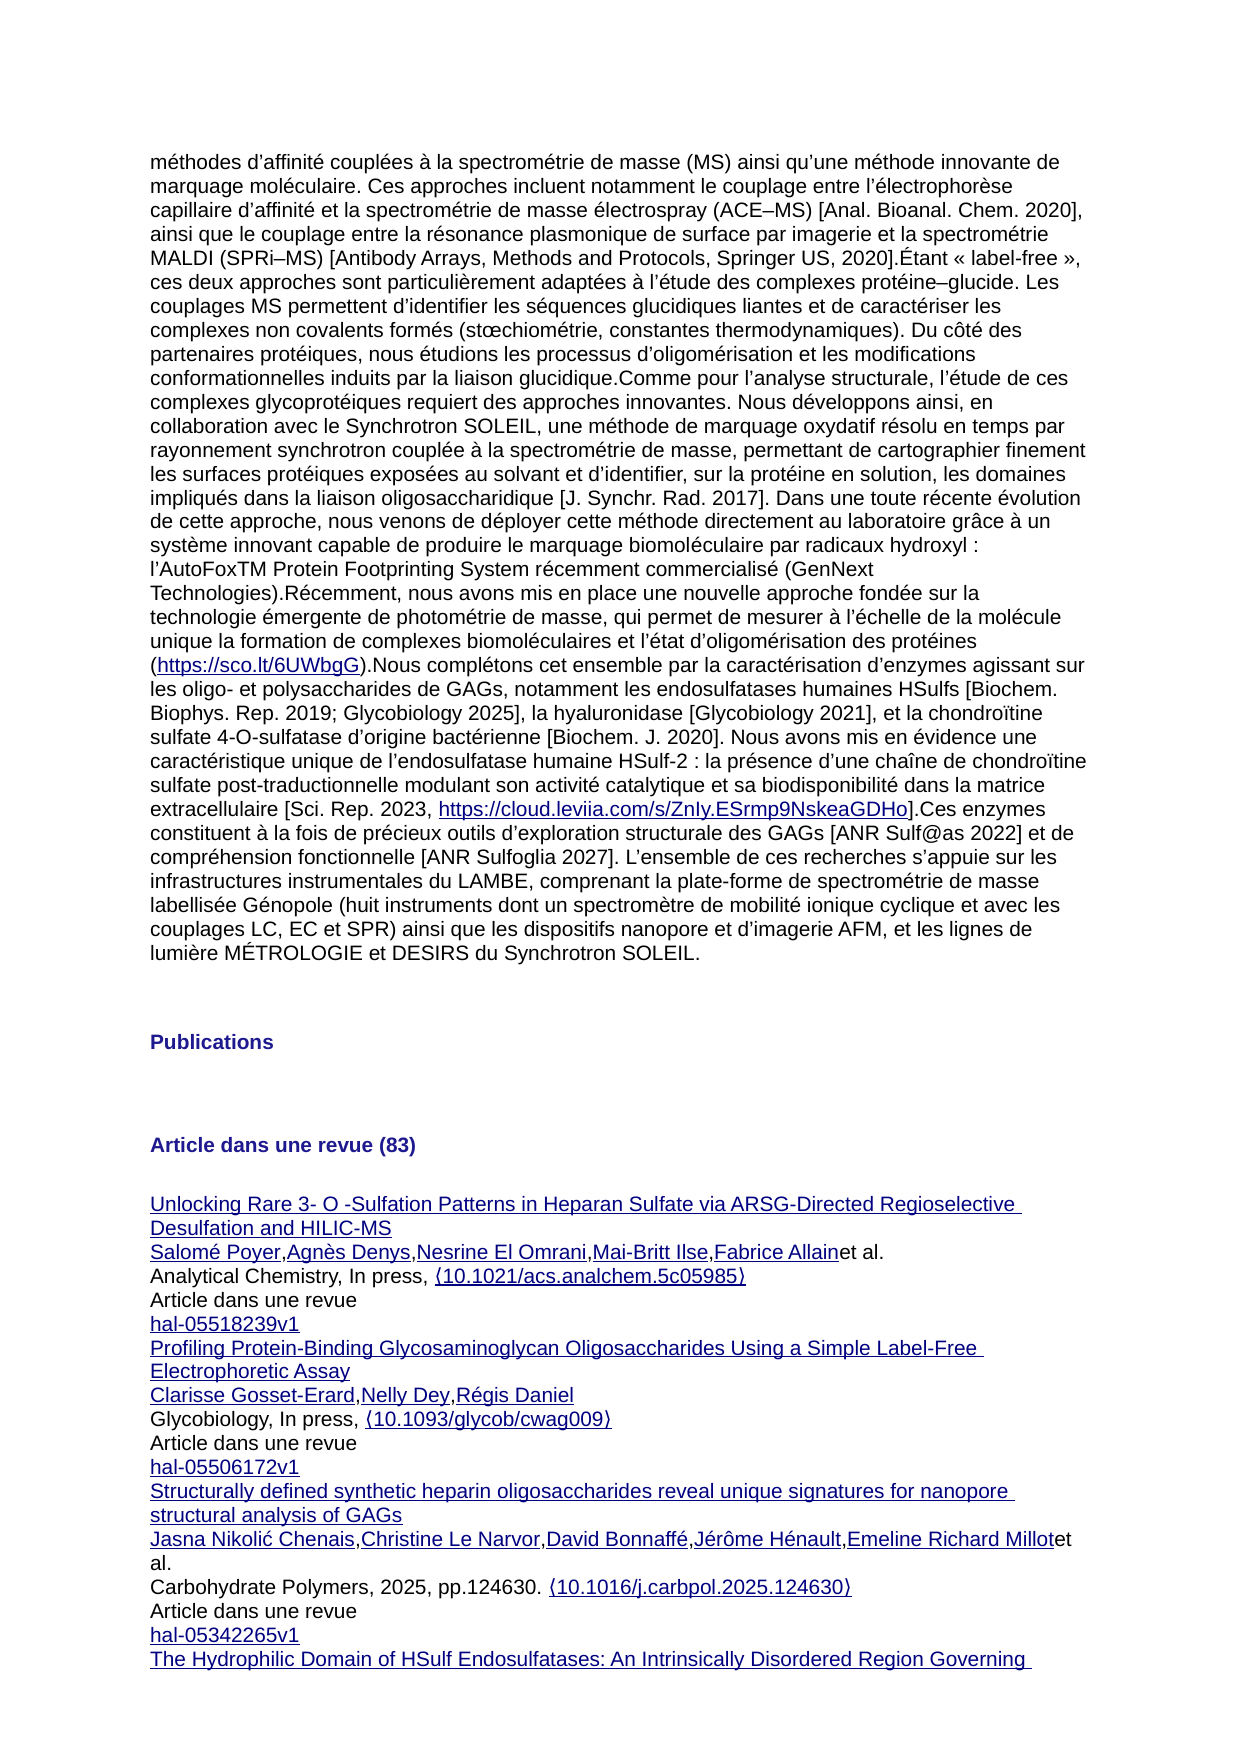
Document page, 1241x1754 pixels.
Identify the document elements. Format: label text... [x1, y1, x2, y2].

text méthodes d’affinité couplées à la spectrométrie de masse (MS) ainsi qu’une méthode innovante de marquage moléculaire. Ces approches incluent notamment le couplage entre l’électrophorèse capillaire d’affinité et la spectrométrie de masse électrospray (ACE–MS) [Anal. Bioanal. Chem. 2020], ainsi que le couplage entre la résonance plasmonique de surface par imagerie et la spectrométrie MALDI (SPRi–MS) [Antibody Arrays, Methods and Protocols, Springer US, 2020].Étant « label-free », ces deux approches sont particulièrement adaptées à l’étude des complexes protéine–glucide. Les couplages MS permettent d’identifier les séquences glucidiques liantes et de caractériser les complexes non covalents formés (stœchiométrie, constantes thermodynamiques). Du côté des partenaires protéiques, nous étudions les processus d’oligomérisation et les modifications conformationnelles induits par la liaison glucidique.Comme pour l’analyse structurale, l’étude de ces complexes glycoprotéiques requiert des approches innovantes. Nous développons ainsi, en collaboration avec le Synchrotron SOLEIL, une méthode de marquage oxydatif résolu en temps par rayonnement synchrotron couplée à la spectrométrie de masse, permettant de cartographier finement les surfaces protéiques exposées au solvant et d’identifier, sur la protéine en solution, les domaines impliqués dans la liaison oligosaccharidique [J. Synchr. Rad. 2017]. Dans une toute récente évolution de cette approche, nous venons de déployer cette méthode directement au laboratoire grâce à un système innovant capable de produire le marquage biomoléculaire par radicaux hydroxyl : l’AutoFoxTM Protein Footprinting System récemment commercialisé (GenNext Technologies).Récemment, nous avons mis en place une nouvelle approche fondée sur la technologie émergente de photométrie de masse, qui permet de mesurer à l’échelle de la molécule unique la formation de complexes biomoléculaires et l’état d’oligomérisation des protéines (https://sco.lt/6UWbgG).Nous complétons cet ensemble par la caractérisation d’enzymes agissant sur les oligo- et polysaccharides de GAGs, notamment les endosulfatases humaines HSulfs [Biochem. Biophys. Rep. 2019; Glycobiology 2025], la hyaluronidase [Glycobiology 2021], et la chondroïtine sulfate 4-O-sulfatase d’origine bactérienne [Biochem. J. 2020]. Nous avons mis en évidence une caractéristique unique de l’endosulfatase humaine HSulf-2 : la présence d’une chaîne de chondroïtine sulfate post-traductionnelle modulant son activité catalytique et sa biodisponibilité dans la matrice extracellulaire [Sci. Rep. 2023, https://cloud.leviia.com/s/ZnIy.ESrmp9NskeaGDHo].Ces enzymes constituent à la fois de précieux outils d’exploration structurale des GAGs [ANR Sulf@as 2022] et de compréhension fonctionnelle [ANR Sulfoglia 2027]. L’ensemble de ces recherches s’appuie sur les infrastructures instrumentales du LAMBE, comprenant la plate-forme de spectrométrie de masse labellisée Génopole (huit instruments dont un spectromètre de mobilité ionique cyclique et avec les couplages LC, EC et SPR) ainsi que les dispositifs nanopore et d’imagerie AFM, et les lignes de lumière MÉTROLOGIE et DESIRS du Synchrotron SOLEIL. [150, 150, 1090, 964]
table_cell Profiling Protein-Binding Glycosaminoglycan Oligosaccharides Using a Simple Label-Free Electrophoretic Assay Clarisse Gosset-Erard,Nelly Dey,Régis Daniel Glycobiology, In press, ⟨10.1093/glycob/cwag009⟩ Article dans une revue hal-05506172v1 [150, 1335, 1090, 1479]
table_cell The Hydrophilic Domain of HSulf Endosulfatases: An Intrinsically Disordered Region Governing [150, 1647, 1090, 1671]
table_cell Structurally defined synthetic heparin oligosaccharides reveal unique signatures for nanopore structural analysis of GAGs Jasna Nikolić Chenais,Christine Le Narvor,David Bonnaffé,Jérôme Hénault,Emeline Richard Millotet al. Carbohydrate Polymers, 2025, pp.124630. ⟨10.1016/j.carbpol.2025.124630⟩ Article dans une revue hal-05342265v1 [150, 1479, 1090, 1647]
subtitle Publications [150, 1030, 1090, 1054]
subtitle Article dans une revue (83) [150, 1133, 1090, 1157]
table_header Unlocking Rare 3- O -Sulfation Patterns in Heparan Sulfate via ARSG-Directed Regioselective Desulfation and HILIC-MS Salomé Poyer,Agnès Denys,Nesrine El Omrani,Mai-Britt Ilse,Fabrice Allainet al. Analytical Chemistry, In press, ⟨10.1021/acs.analchem.5c05985⟩ Article dans une revue hal-05518239v1 [150, 1192, 1090, 1335]
